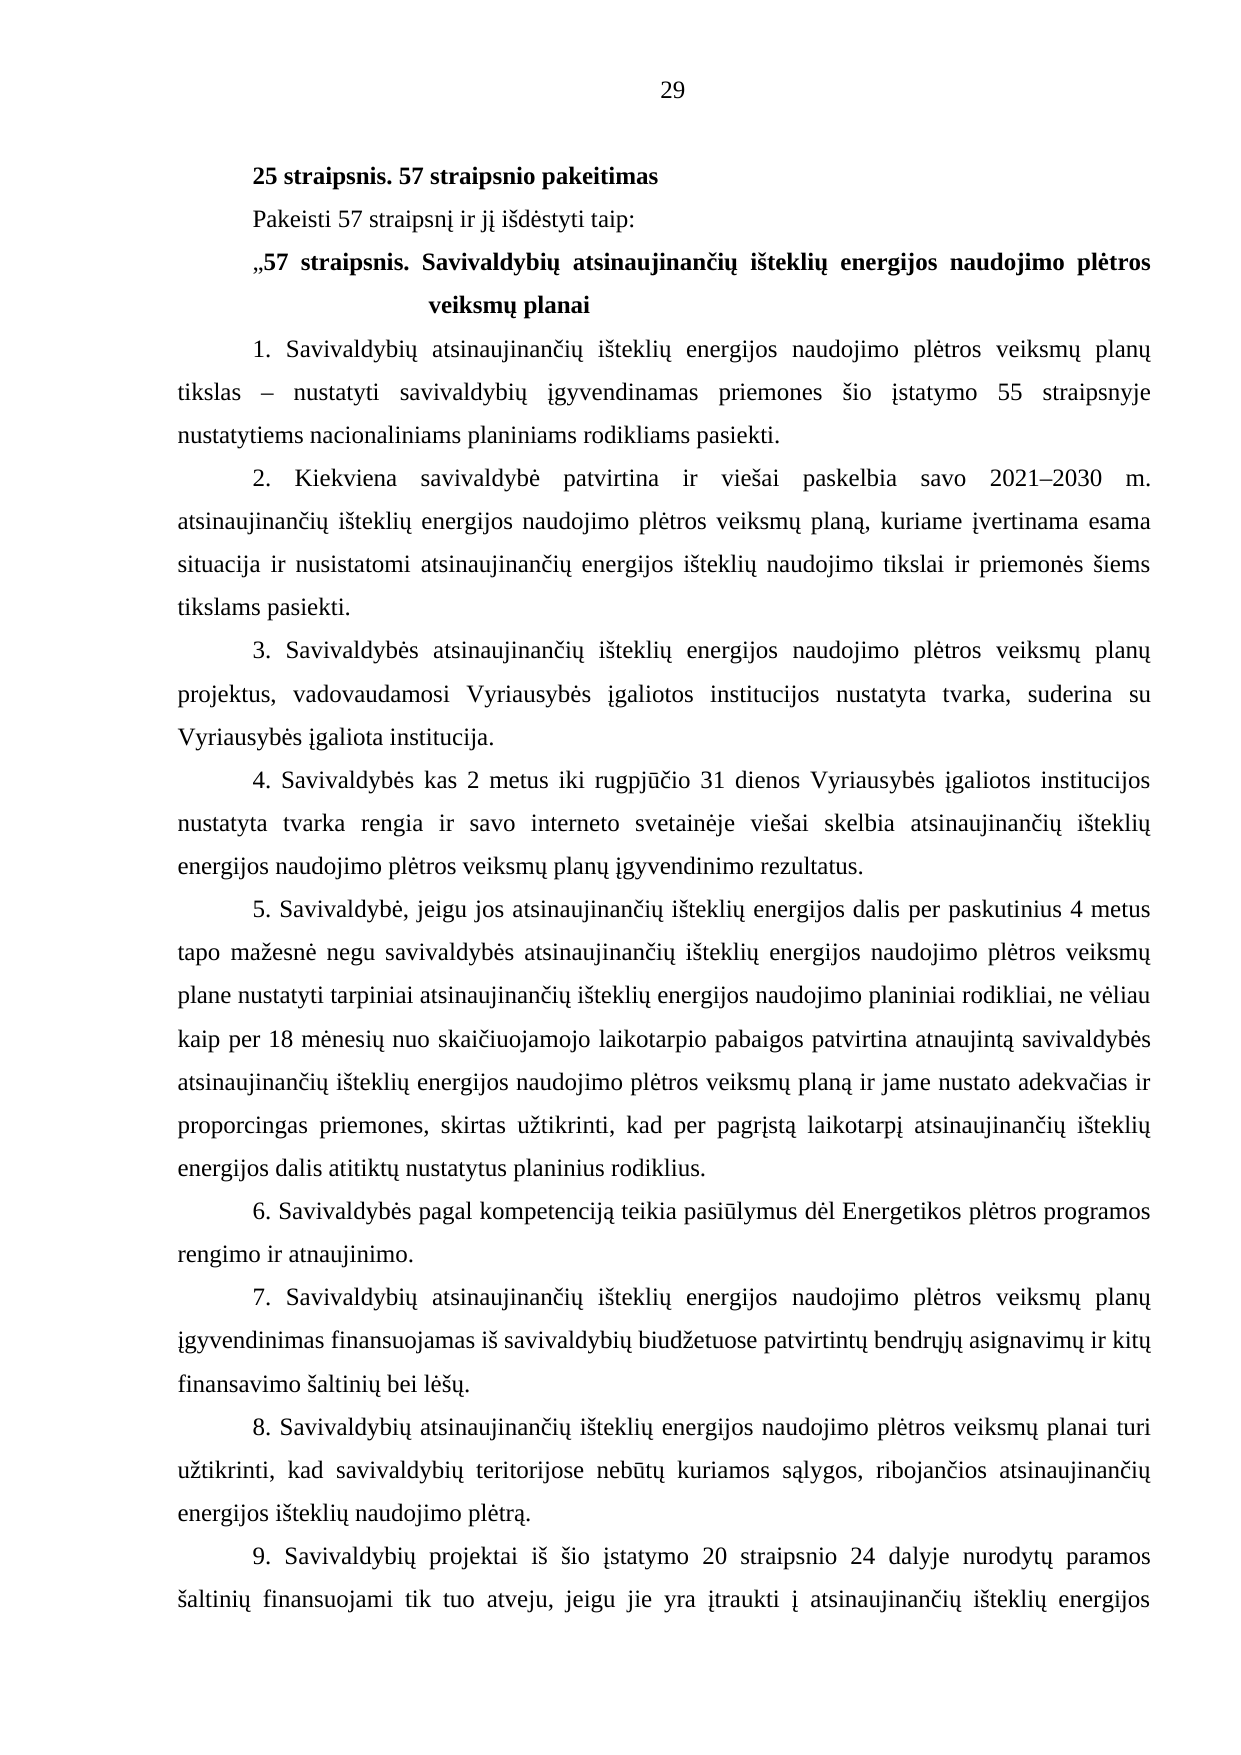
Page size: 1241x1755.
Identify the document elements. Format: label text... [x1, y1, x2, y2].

text 7. Savivaldybių atsinaujinančių išteklių energijos naudojimo plėtros veiksmų planų įgyvendinimas finansuojamas iš savivaldybių biudžetuose patvirtintų bendrųjų asignavimų ir kitų finansavimo šaltinių bei lėšų. [177, 1282, 1152, 1397]
text „57 straipsnis. Savivaldybių atsinaujinančių išteklių energijos naudojimo plėtros veiksmų planai [252, 247, 1152, 319]
text Pakeisti 57 straipsnį ir jį išdėstyti taip: [177, 204, 1152, 233]
text 2. Kiekviena savivaldybė patvirtina ir viešai paskelbia savo 2021–2030 m. atsinaujinančių išteklių energijos naudojimo plėtros veiksmų planą, kuriame įvertinama esama situacija ir nusistatomi atsinaujinančių energijos išteklių naudojimo tikslai ir priemonės šiems tikslams pasiekti. [177, 463, 1152, 621]
text 3. Savivaldybės atsinaujinančių išteklių energijos naudojimo plėtros veiksmų planų projektus, vadovaudamosi Vyriausybės įgaliotos institucijos nustatyta tvarka, suderina su Vyriausybės įgaliota institucija. [177, 636, 1152, 751]
text 25 straipsnis. 57 straipsnio pakeitimas [177, 161, 1152, 190]
text 5. Savivaldybė, jeigu jos atsinaujinančių išteklių energijos dalis per paskutinius 4 metus tapo mažesnė negu savivaldybės atsinaujinančių išteklių energijos naudojimo plėtros veiksmų plane nustatyti tarpiniai atsinaujinančių išteklių energijos naudojimo planiniai rodikliai, ne vėliau kaip per 18 mėnesių nuo skaičiuojamojo laikotarpio pabaigos patvirtina atnaujintą savivaldybės atsinaujinančių išteklių energijos naudojimo plėtros veiksmų planą ir jame nustato adekvačias ir proporcingas priemones, skirtas užtikrinti, kad per pagrįstą laikotarpį atsinaujinančių išteklių energijos dalis atitiktų nustatytus planinius rodiklius. [177, 894, 1152, 1182]
text 9. Savivaldybių projektai iš šio įstatymo 20 straipsnio 24 dalyje nurodytų paramos šaltinių finansuojami tik tuo atveju, jeigu jie yra įtraukti į atsinaujinančių išteklių energijos [177, 1541, 1152, 1613]
text 6. Savivaldybės pagal kompetenciją teikia pasiūlymus dėl Energetikos plėtros programos rengimo ir atnaujinimo. [177, 1196, 1152, 1268]
text 4. Savivaldybės kas 2 metus iki rugpjūčio 31 dienos Vyriausybės įgaliotos institucijos nustatyta tvarka rengia ir savo interneto svetainėje viešai skelbia atsinaujinančių išteklių energijos naudojimo plėtros veiksmų planų įgyvendinimo rezultatus. [177, 765, 1152, 880]
text 8. Savivaldybių atsinaujinančių išteklių energijos naudojimo plėtros veiksmų planai turi užtikrinti, kad savivaldybių teritorijose nebūtų kuriamos sąlygos, ribojančios atsinaujinančių energijos išteklių naudojimo plėtrą. [177, 1412, 1152, 1527]
text 1. Savivaldybių atsinaujinančių išteklių energijos naudojimo plėtros veiksmų planų tikslas – nustatyti savivaldybių įgyvendinamas priemones šio įstatymo 55 straipsnyje nustatytiems nacionaliniams planiniams rodikliams pasiekti. [177, 334, 1152, 449]
